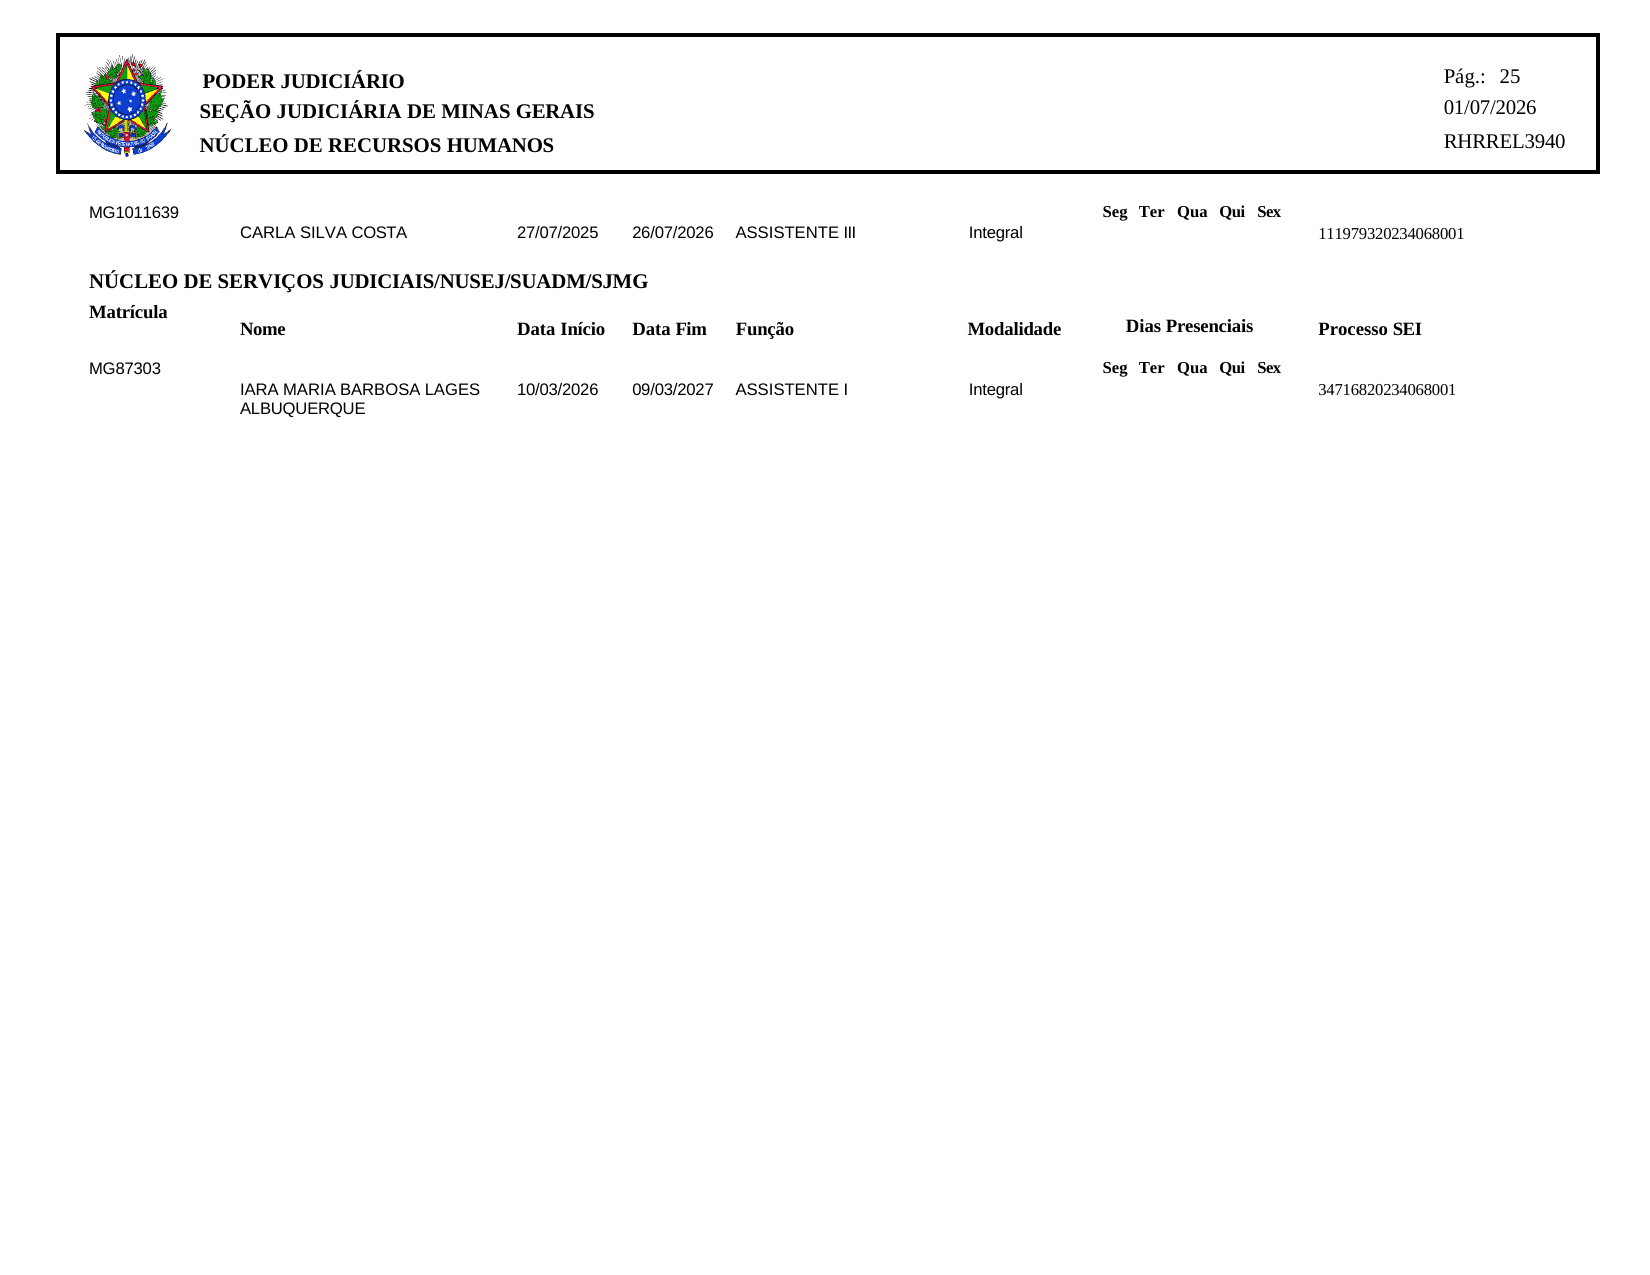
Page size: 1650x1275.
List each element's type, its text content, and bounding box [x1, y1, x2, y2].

text 26/07/2026 [632, 223, 715, 242]
text Data Início [517, 326, 610, 338]
subtitle MG1011639 [89, 202, 185, 222]
text Nome [240, 326, 291, 338]
text Modalidade [967, 326, 1068, 338]
text Seg Ter Qua Qui [1102, 359, 1246, 377]
text Sex [1257, 359, 1286, 377]
text 111979320234068001 [1318, 223, 1485, 243]
text 09/03/2027 [632, 380, 715, 399]
text Seg Ter Qua Qui [1102, 202, 1246, 221]
text Dias Presenciais [1126, 315, 1260, 337]
text Processo SEI [1318, 326, 1485, 338]
text Integral [969, 223, 1028, 242]
text 27/07/2025 [517, 223, 604, 242]
text Função [770, 326, 799, 338]
subtitle NÚCLEO DE SERVIÇOS JUDICIAIS/NUSEJ/SUADM/SJMG [89, 269, 1485, 293]
text Matrícula [89, 309, 173, 321]
text Integral [969, 380, 1028, 399]
text Data Fim [632, 326, 712, 338]
text Sex [1257, 202, 1286, 221]
text CARLA SILVA COSTA [240, 223, 413, 242]
subtitle ASSISTENTE III [735, 223, 862, 242]
text 10/03/2026 [517, 380, 604, 399]
subtitle ASSISTENTE I [735, 380, 853, 399]
subtitle MG87303 [89, 359, 166, 378]
text Função [736, 326, 772, 338]
text IARA MARIA BARBOSA LAGES ALBUQUERQUE [240, 380, 486, 418]
text 34716820234068001 [1318, 380, 1485, 399]
